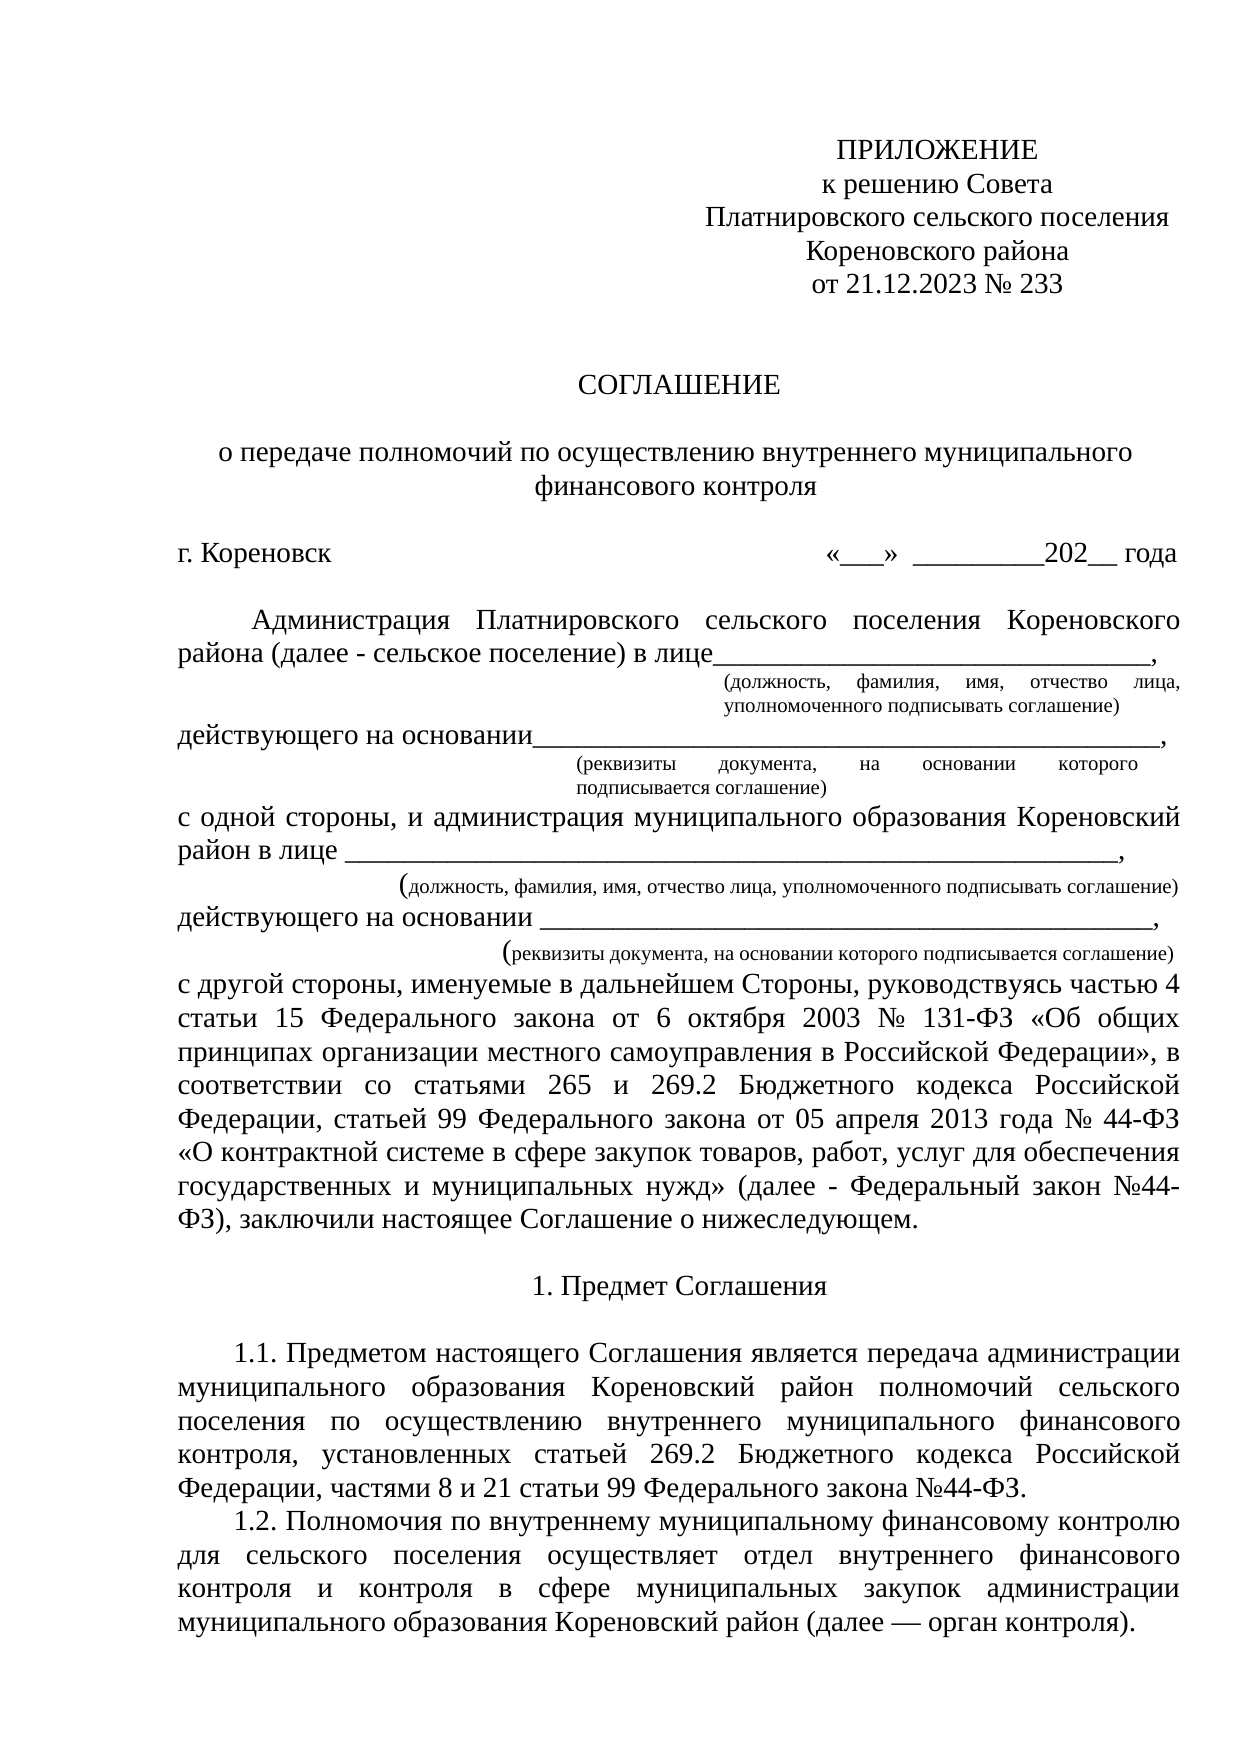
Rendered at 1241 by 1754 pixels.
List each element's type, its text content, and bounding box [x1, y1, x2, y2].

text с другой стороны, именуемые в дальнейшем Стороны, руководствуясь частью 4 статьи 15 Федерального закона от 6 октября 2003 № 131-ФЗ «Об общих принципах организации местного самоуправления в Российской Федерации», в соответствии со статьями 265 и 269.2 Бюджетного кодекса Российской Федерации, статьей 99 Федерального закона от 05 апреля 2013 года № 44-ФЗ «О контрактной системе в сфере закупок товаров, работ, услуг для обеспечения государственных и муниципальных нужд» (далее - Федеральный закон №44-ФЗ), заключили настоящее Соглашение о нижеследующем. [177, 967, 1181, 1235]
text 1.1. Предметом настоящего Соглашения является передача администрации муниципального образования Кореновский район полномочий сельского поселения по осуществлению внутреннего муниципального финансового контроля, установленных статьей 269.2 Бюджетного кодекса Российской Федерации, частями 8 и 21 статьи 99 Федерального закона №44-ФЗ. [177, 1336, 1181, 1503]
text Платнировского сельского поселения Кореновского района [693, 199, 1181, 267]
text г. Кореновск «___» _________202__ года [177, 535, 1181, 568]
text (должность, фамилия, имя, отчество лица, уполномоченного подписывать соглашение) [723, 669, 1181, 717]
text о передаче полномочий по осуществлению внутреннего муниципального [177, 434, 1181, 468]
text (реквизиты документа, на основании которого подписывается соглашение) [177, 933, 1181, 967]
text ПРИЛОЖЕНИЕ [620, 132, 1181, 166]
text действующего на основании___________________________________________, [177, 717, 1181, 751]
text 1. Предмет Соглашения [177, 1268, 1181, 1302]
text финансового контроля [177, 468, 1181, 501]
text (должность, фамилия, имя, отчество лица, уполномоченного подписывать соглашение) [177, 866, 1181, 899]
text (реквизиты документа, на основании которого подписывается соглашение) [576, 751, 1181, 799]
text 1.2. Полномочия по внутреннему муниципальному финансовому контролю для сельского поселения осуществляет отдел внутреннего финансового контроля и контроля в сфере муниципальных закупок администрации муниципального образования Кореновский район (далее — орган контроля). [177, 1503, 1181, 1637]
text СОГЛАШЕНИЕ [177, 367, 1181, 401]
text с одной стороны, и администрация муниципального образования Кореновский район в лице _____________________________________________________, [177, 799, 1181, 866]
text Администрация Платнировского сельского поселения Кореновского района (далее - сельское поселение) в лице______________________________, [177, 602, 1181, 669]
text от 21.12.2023 № 233 [693, 267, 1181, 300]
text действующего на основании __________________________________________, [177, 899, 1181, 933]
text к решению Совета [620, 166, 1181, 199]
